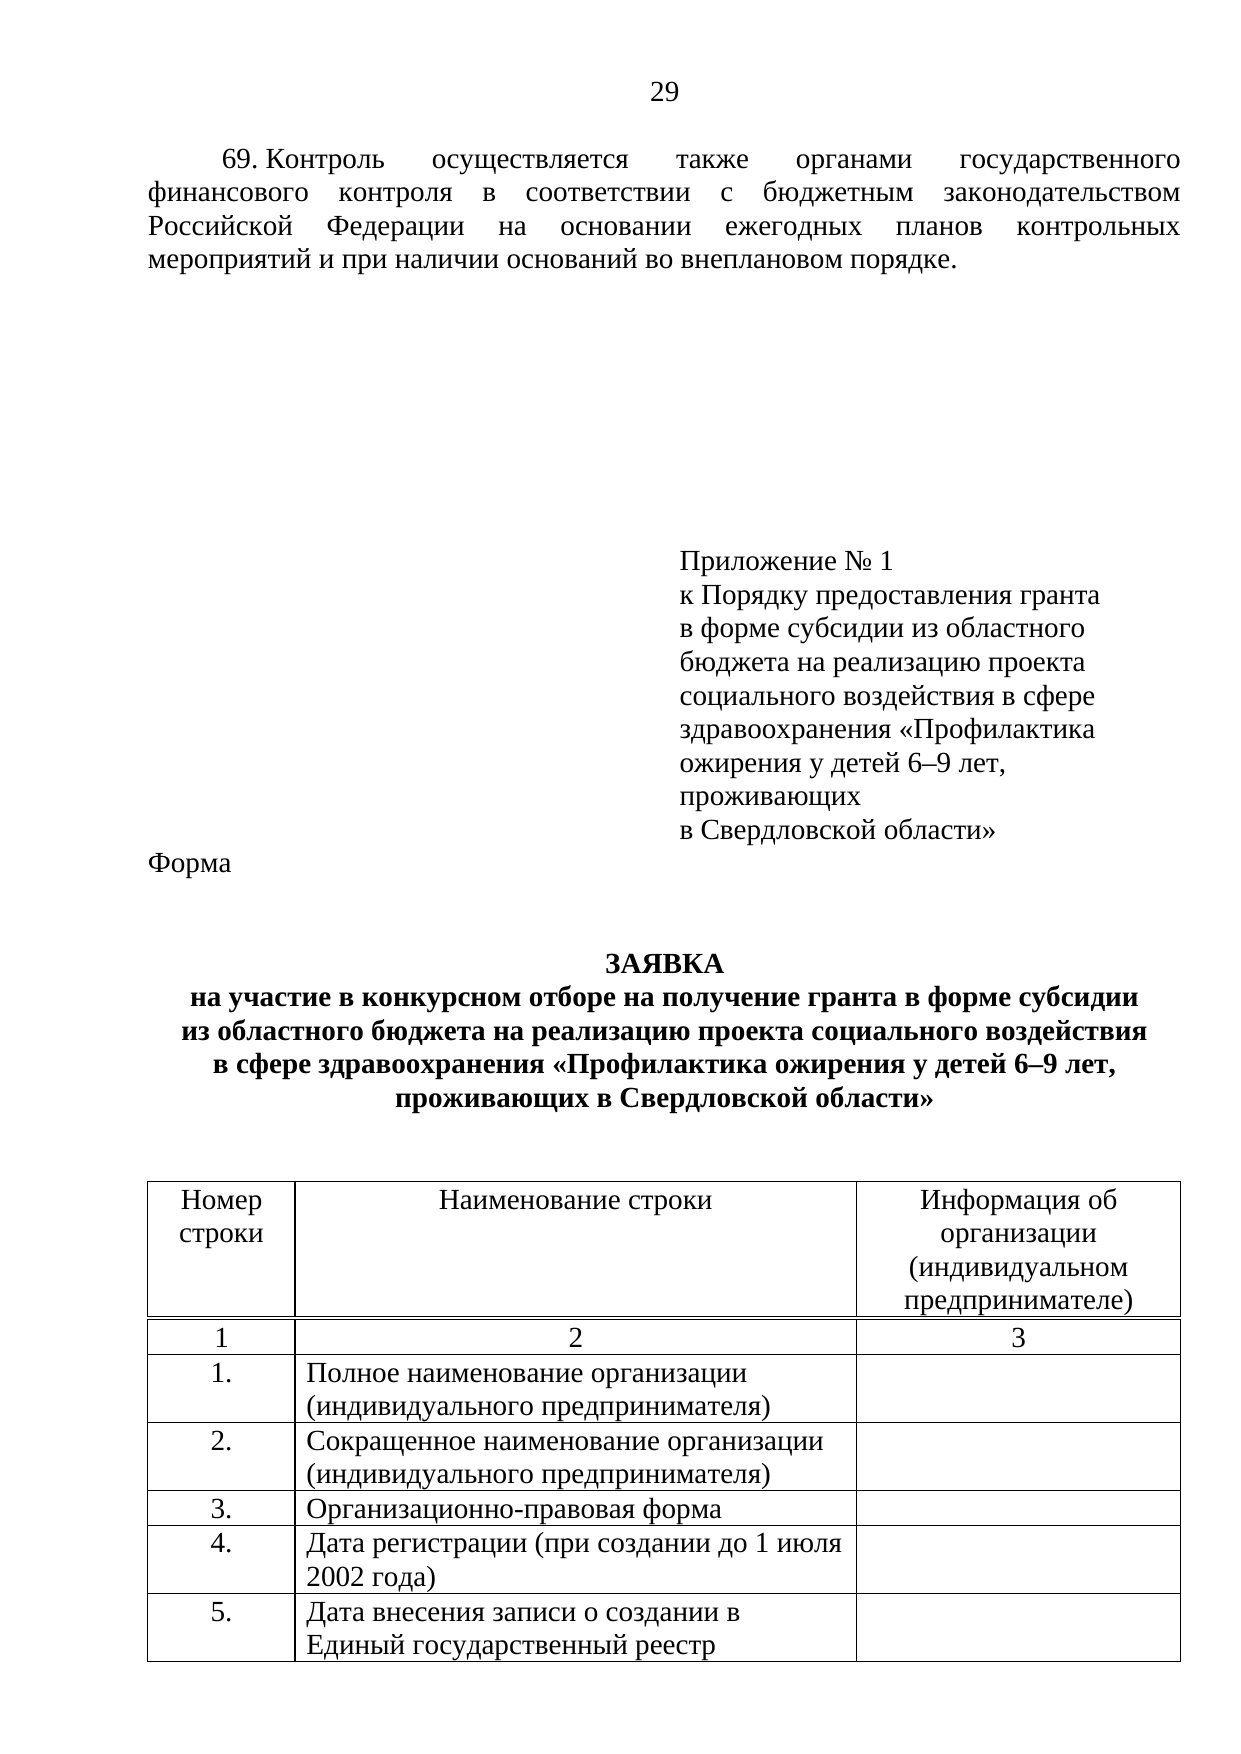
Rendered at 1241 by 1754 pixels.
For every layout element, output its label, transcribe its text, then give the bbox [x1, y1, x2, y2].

table_header 3 [857, 1320, 1180, 1354]
text ЗАЯВКА [148, 946, 1181, 979]
table_cell [857, 1526, 1180, 1593]
table_cell 5. [148, 1594, 294, 1661]
table_cell 1. [148, 1355, 294, 1422]
table_cell [857, 1594, 1180, 1661]
table_header Информация об организации (индивидуальном предпринимателе) [857, 1182, 1180, 1316]
table_header 2 [296, 1320, 856, 1354]
table_cell [857, 1423, 1180, 1490]
table_cell Дата регистрации (при создании до 1 июля 2002 года) [296, 1526, 856, 1593]
text 69. Контроль осуществляется также органами государственного финансового контроля в соответствии с бюджетным законодательством Российской Федерации на основании ежегодных планов контрольных мероприятий и при наличии оснований во внеплановом порядке. [148, 141, 1181, 275]
table_cell Организационно-правовая форма [296, 1491, 856, 1524]
text к Порядку предоставления гранта в форме субсидии из областного бюджета на реализацию проекта социального воздействия в сфере здравоохранения «Профилактика ожирения у детей 6–9 лет, проживающих в Свердловской области» [679, 577, 1181, 845]
table_cell Полное наименование организации (индивидуального предпринимателя) [296, 1355, 856, 1422]
table_cell Дата внесения записи о создании в Единый государственный реестр [296, 1594, 856, 1661]
table_cell 2. [148, 1423, 294, 1490]
table_header 1 [148, 1320, 294, 1354]
table_cell [857, 1355, 1180, 1422]
text на участие в конкурсном отборе на получение гранта в форме субсидии из областного бюджета на реализацию проекта социального воздействия в сфере здравоохранения «Профилактика ожирения у детей 6–9 лет, проживающих в Свердловской области» [148, 979, 1181, 1114]
text Приложение № 1 [679, 543, 1181, 577]
table_cell 4. [148, 1526, 294, 1593]
table_header Наименование строки [296, 1182, 856, 1316]
table_cell [857, 1491, 1180, 1524]
table_cell 3. [148, 1491, 294, 1524]
text Форма [148, 845, 1181, 879]
table_header Номер строки [148, 1182, 294, 1316]
table_cell Сокращенное наименование организации (индивидуального предпринимателя) [296, 1423, 856, 1490]
